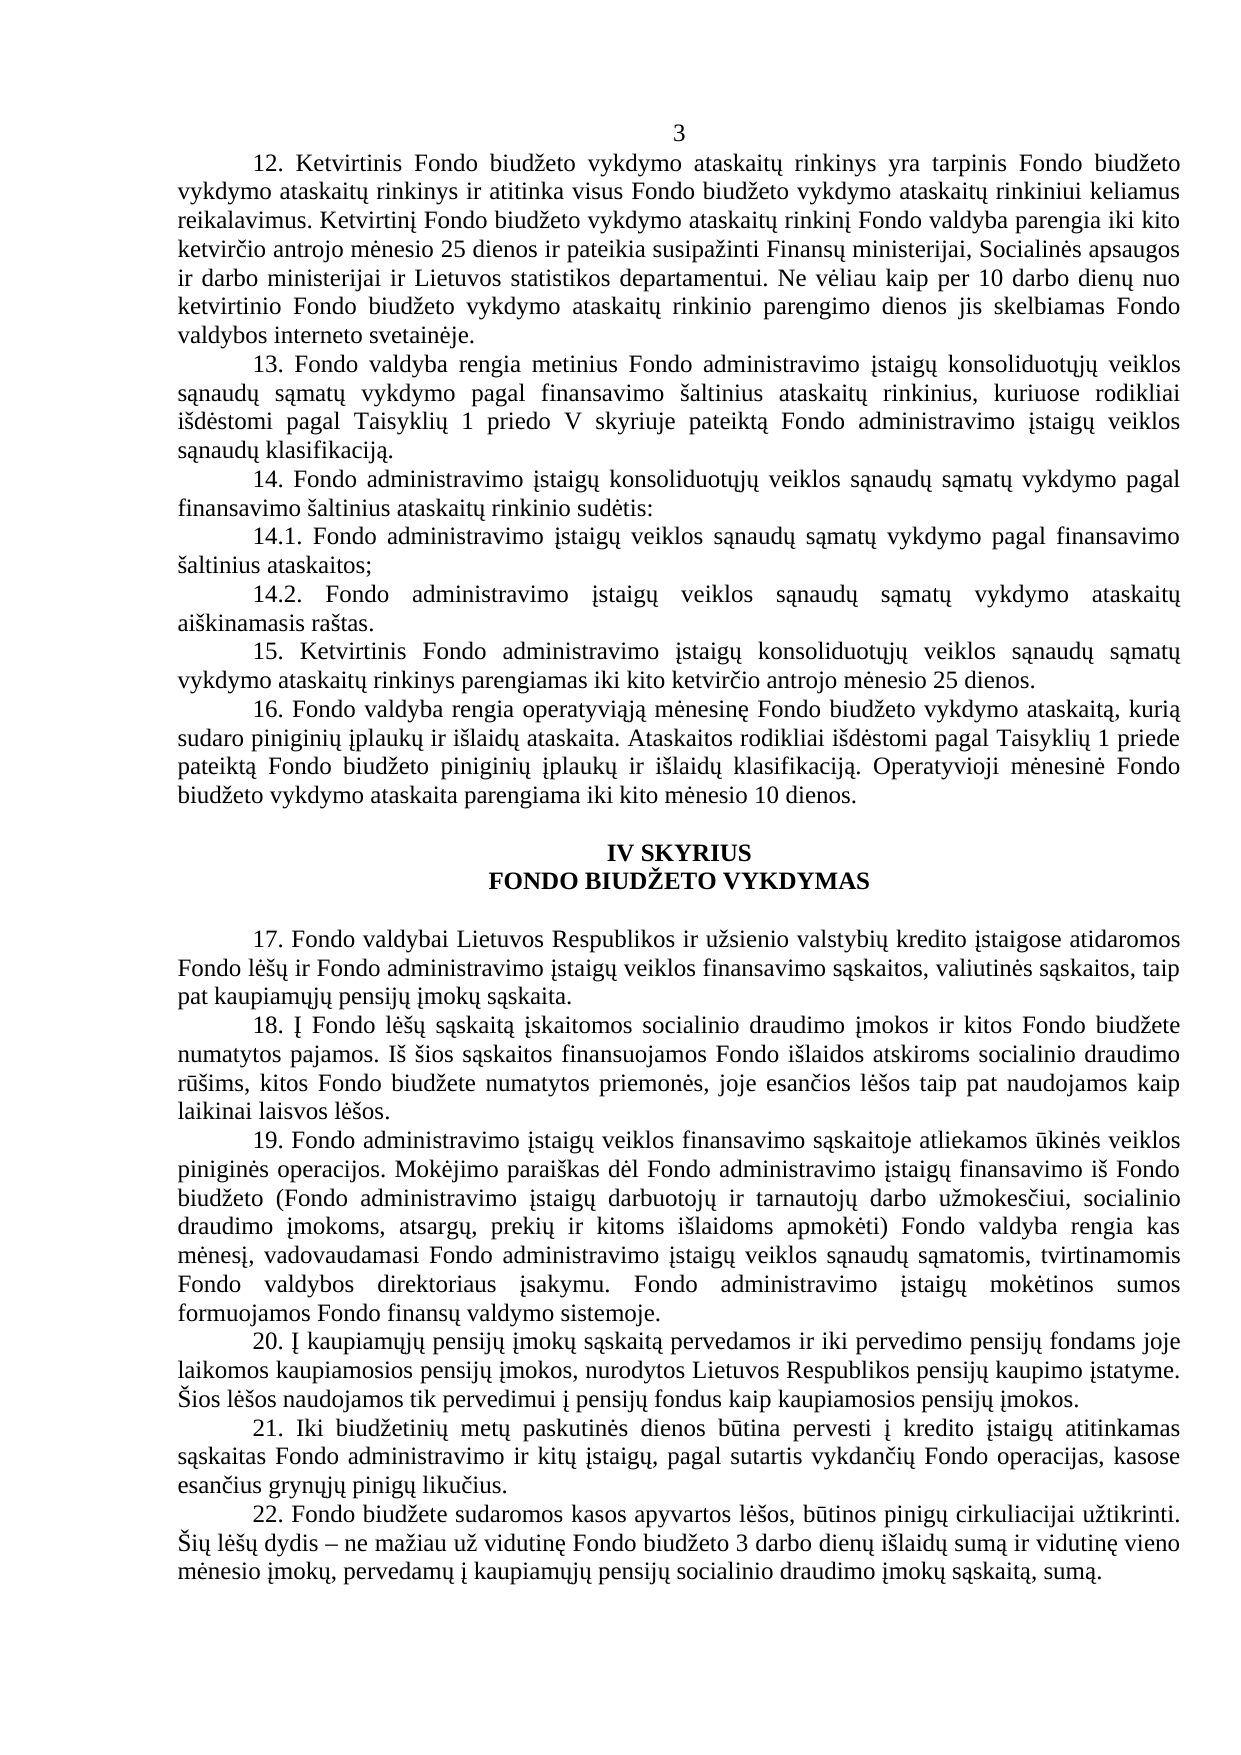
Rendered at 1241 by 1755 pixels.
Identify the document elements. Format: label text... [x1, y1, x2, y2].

text 19. Fondo administravimo įstaigų veiklos finansavimo sąskaitoje atliekamos ūkinės veiklos piniginės operacijos. Mokėjimo paraiškas dėl Fondo administravimo įstaigų finansavimo iš Fondo biudžeto (Fondo administravimo įstaigų darbuotojų ir tarnautojų darbo užmokesčiui, socialinio draudimo įmokoms, atsargų, prekių ir kitoms išlaidoms apmokėti) Fondo valdyba rengia kas mėnesį, vadovaudamasi Fondo administravimo įstaigų veiklos sąnaudų sąmatomis, tvirtinamomis Fondo valdybos direktoriaus įsakymu. Fondo administravimo įstaigų mokėtinos sumos formuojamos Fondo finansų valdymo sistemoje. [177, 1125, 1181, 1326]
text 14. Fondo administravimo įstaigų konsoliduotųjų veiklos sąnaudų sąmatų vykdymo pagal finansavimo šaltinius ataskaitų rinkinio sudėtis: [177, 464, 1181, 521]
text 17. Fondo valdybai Lietuvos Respublikos ir užsienio valstybių kredito įstaigose atidaromos Fondo lėšų ir Fondo administravimo įstaigų veiklos finansavimo sąskaitos, valiutinės sąskaitos, taip pat kaupiamųjų pensijų įmokų sąskaita. [177, 924, 1181, 1010]
text 14.2. Fondo administravimo įstaigų veiklos sąnaudų sąmatų vykdymo ataskaitų aiškinamasis raštas. [177, 579, 1181, 636]
text 14.1. Fondo administravimo įstaigų veiklos sąnaudų sąmatų vykdymo pagal finansavimo šaltinius ataskaitos; [177, 521, 1181, 579]
text 16. Fondo valdyba rengia operatyviąją mėnesinę Fondo biudžeto vykdymo ataskaitą, kurią sudaro piniginių įplaukų ir išlaidų ataskaita. Ataskaitos rodikliai išdėstomi pagal Taisyklių 1 priede pateiktą Fondo biudžeto piniginių įplaukų ir išlaidų klasifikaciją. Operatyvioji mėnesinė Fondo biudžeto vykdymo ataskaita parengiama iki kito mėnesio 10 dienos. [177, 694, 1181, 809]
text 18. Į Fondo lėšų sąskaitą įskaitomos socialinio draudimo įmokos ir kitos Fondo biudžete numatytos pajamos. Iš šios sąskaitos finansuojamos Fondo išlaidos atskiroms socialinio draudimo rūšims, kitos Fondo biudžete numatytos priemonės, joje esančios lėšos taip pat naudojamos kaip laikinai laisvos lėšos. [177, 1010, 1181, 1125]
text IV skyrius [177, 838, 1181, 866]
text FONDO BIUDŽETO VYKDYMAS [177, 866, 1181, 895]
text 20. Į kaupiamųjų pensijų įmokų sąskaitą pervedamos ir iki pervedimo pensijų fondams joje laikomos kaupiamosios pensijų įmokos, nurodytos Lietuvos Respublikos pensijų kaupimo įstatyme. Šios lėšos naudojamos tik pervedimui į pensijų fondus kaip kaupiamosios pensijų įmokos. [177, 1326, 1181, 1413]
text 12. Ketvirtinis Fondo biudžeto vykdymo ataskaitų rinkinys yra tarpinis Fondo biudžeto vykdymo ataskaitų rinkinys ir atitinka visus Fondo biudžeto vykdymo ataskaitų rinkiniui keliamus reikalavimus. Ketvirtinį Fondo biudžeto vykdymo ataskaitų rinkinį Fondo valdyba parengia iki kito ketvirčio antrojo mėnesio 25 dienos ir pateikia susipažinti Finansų ministerijai, Socialinės apsaugos ir darbo ministerijai ir Lietuvos statistikos departamentui. Ne vėliau kaip per 10 darbo dienų nuo ketvirtinio Fondo biudžeto vykdymo ataskaitų rinkinio parengimo dienos jis skelbiamas Fondo valdybos interneto svetainėje. [177, 148, 1181, 349]
text 21. Iki biudžetinių metų paskutinės dienos būtina pervesti į kredito įstaigų atitinkamas sąskaitas Fondo administravimo ir kitų įstaigų, pagal sutartis vykdančių Fondo operacijas, kasose esančius grynųjų pinigų likučius. [177, 1413, 1181, 1499]
text 22. Fondo biudžete sudaromos kasos apyvartos lėšos, būtinos pinigų cirkuliacijai užtikrinti. Šių lėšų dydis – ne mažiau už vidutinę Fondo biudžeto 3 darbo dienų išlaidų sumą ir vidutinę vieno mėnesio įmokų, pervedamų į kaupiamųjų pensijų socialinio draudimo įmokų sąskaitą, sumą. [177, 1499, 1181, 1585]
text 15. Ketvirtinis Fondo administravimo įstaigų konsoliduotųjų veiklos sąnaudų sąmatų vykdymo ataskaitų rinkinys parengiamas iki kito ketvirčio antrojo mėnesio 25 dienos. [177, 636, 1181, 694]
text 13. Fondo valdyba rengia metinius Fondo administravimo įstaigų konsoliduotųjų veiklos sąnaudų sąmatų vykdymo pagal finansavimo šaltinius ataskaitų rinkinius, kuriuose rodikliai išdėstomi pagal Taisyklių 1 priedo V skyriuje pateiktą Fondo administravimo įstaigų veiklos sąnaudų klasifikaciją. [177, 349, 1181, 464]
